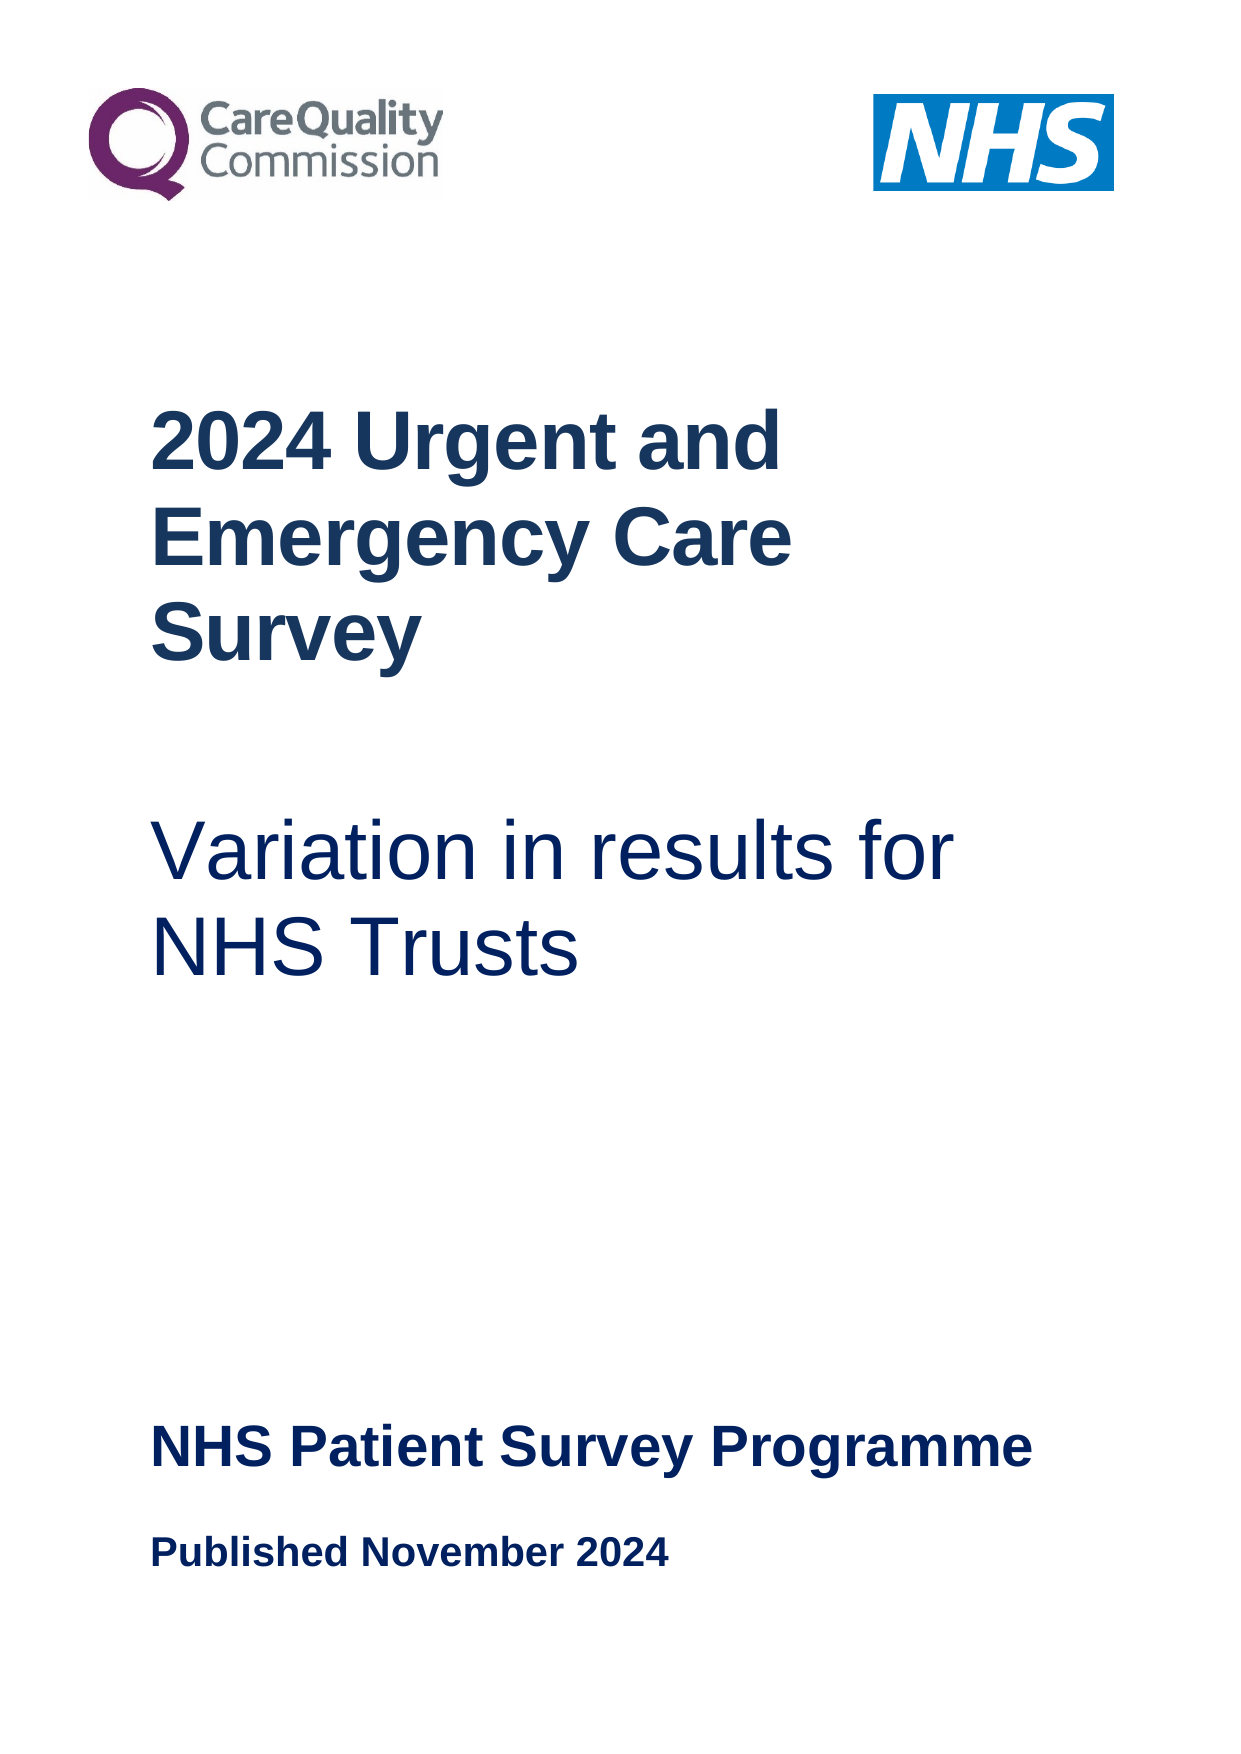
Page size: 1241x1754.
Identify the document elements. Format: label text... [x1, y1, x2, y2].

title 2024 Urgent and Emergency Care [150, 391, 1090, 583]
title Survey [150, 583, 1090, 678]
text Published November 2024 [150, 1527, 1090, 1575]
text Ignificance [443, 150, 873, 178]
text NHS Patient Survey Programme [150, 1412, 1090, 1479]
text Variation in results for NHS Trusts [150, 801, 1090, 993]
